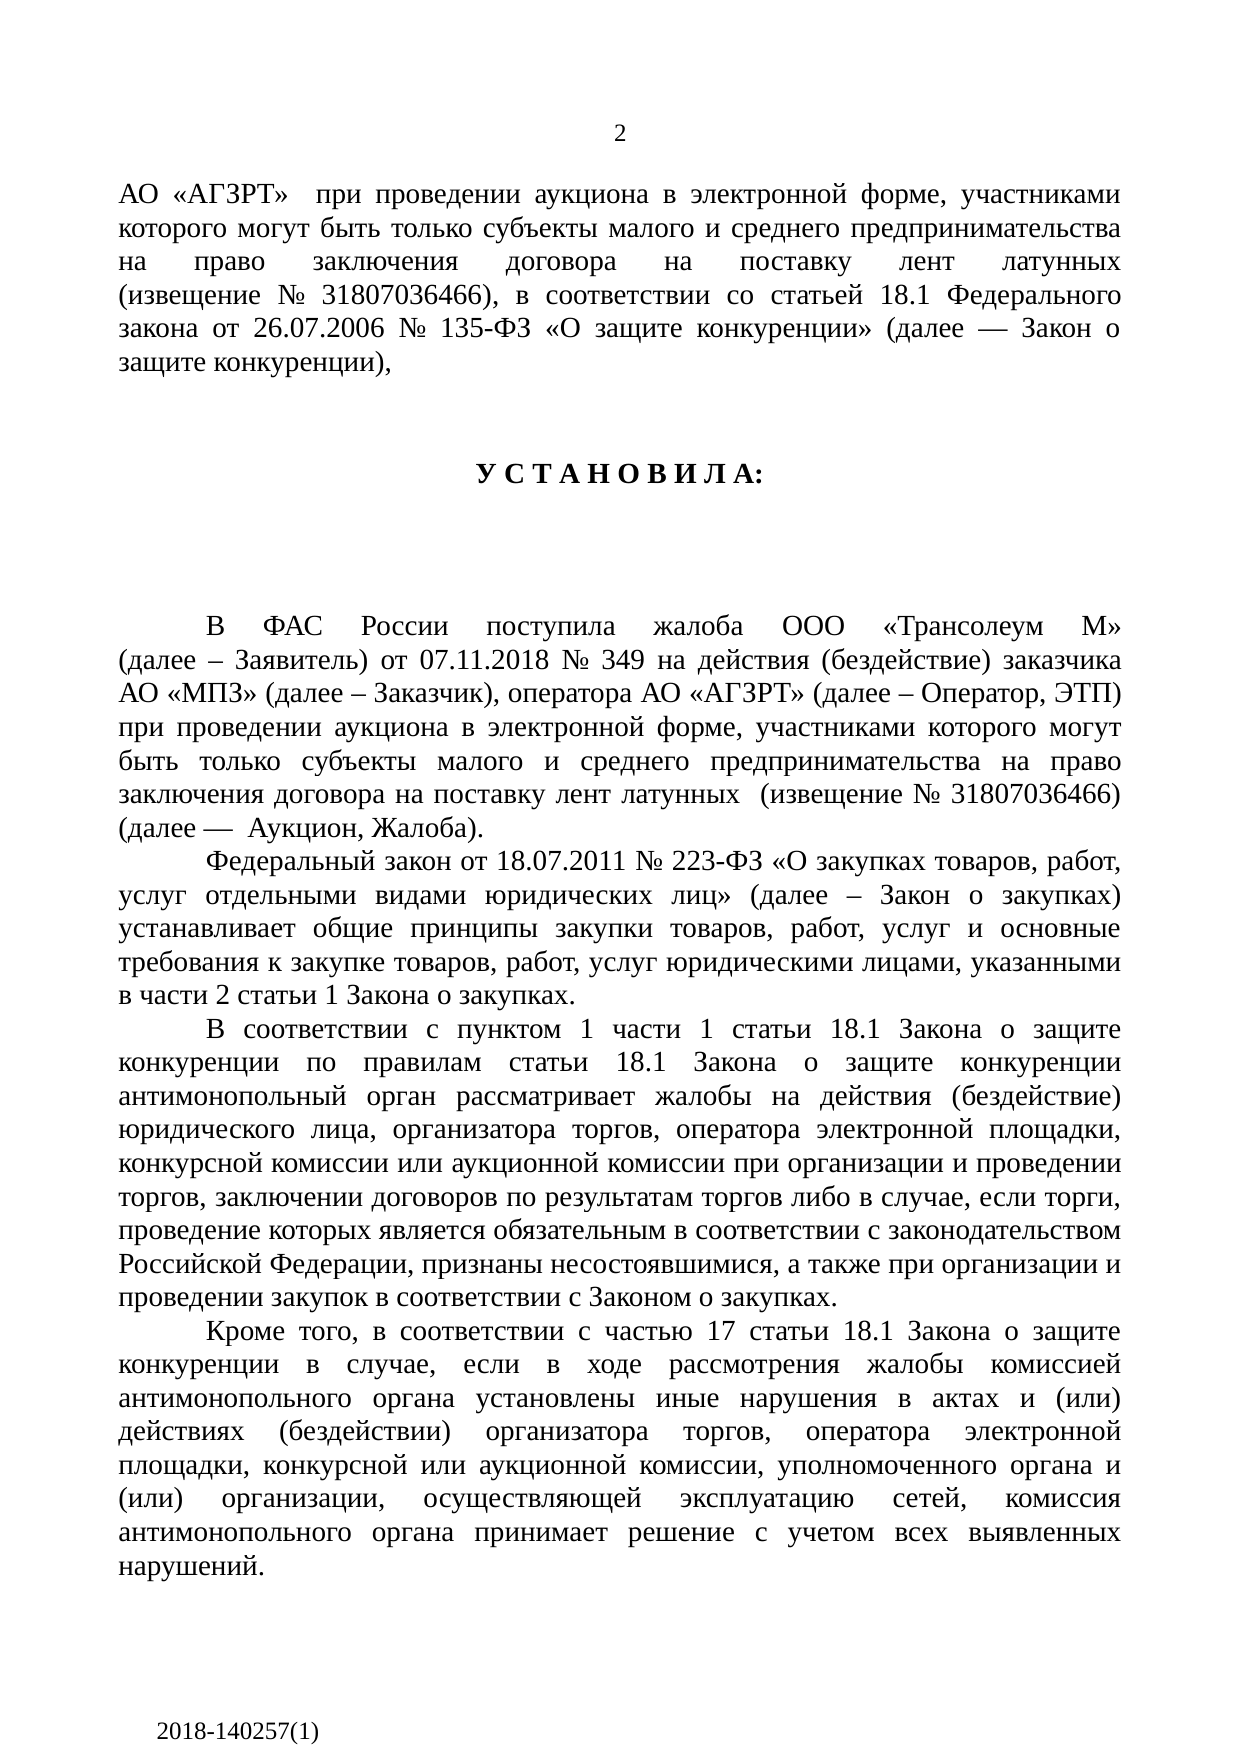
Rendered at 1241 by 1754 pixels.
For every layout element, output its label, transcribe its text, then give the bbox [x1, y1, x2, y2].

text У С Т А Н О В И Л А: [117, 457, 1122, 490]
text В соответствии с пунктом 1 части 1 статьи 18.1 Закона о защите конкуренции по правилам статьи 18.1 Закона о защите конкуренции антимонопольный орган рассматривает жалобы на действия (бездействие) юридического лица, организатора торгов, оператора электронной площадки, конкурсной комиссии или аукционной комиссии при организации и проведении торгов, заключении договоров по результатам торгов либо в случае, если торги, проведение которых является обязательным в соответствии с законодательством Российской Федерации, признаны несостоявшимися, а также при организации и проведении закупок в соответствии с Законом о закупках. [118, 1011, 1122, 1313]
text Кроме того, в соответствии с частью 17 статьи 18.1 Закона о защите конкуренции в случае, если в ходе рассмотрения жалобы комиссией антимонопольного органа установлены иные нарушения в актах и (или) действиях (бездействии) организатора торгов, оператора электронной площадки, конкурсной или аукционной комиссии, уполномоченного органа и (или) организации, осуществляющей эксплуатацию сетей, комиссия антимонопольного органа принимает решение с учетом всех выявленных нарушений. [118, 1313, 1122, 1581]
text Федеральный закон от 18.07.2011 № 223-ФЗ «О закупках товаров, работ, услуг отдельными видами юридических лиц» (далее – Закон о закупках) устанавливает общие принципы закупки товаров, работ, услуг и основные требования к закупке товаров, работ, услуг юридическими лицами, указанными в части 2 статьи 1 Закона о закупках. [118, 843, 1122, 1011]
text В ФАС России поступила жалоба ООО «Трансолеум М» (далее – Заявитель) от 07.11.2018 № 349 на действия (бездействие) заказчика АО «МПЗ» (далее – Заказчик), оператора АО «АГЗРТ» (далее – Оператор, ЭТП) при проведении аукциона в электронной форме, участниками которого могут быть только субъекты малого и среднего предпринимательства на право заключения договора на поставку лент латунных (извещение № 31807036466) (далее — Аукцион, Жалоба). [118, 608, 1122, 843]
text АО «АГЗРТ» при проведении аукциона в электронной форме, участниками которого могут быть только субъекты малого и среднего предпринимательства на право заключения договора на поставку лент латунных (извещение № 31807036466), в соответствии со статьей 18.1 Федерального закона от 26.07.2006 № 135-ФЗ «О защите конкуренции» (далее — Закон о защите конкуренции), [118, 176, 1122, 378]
